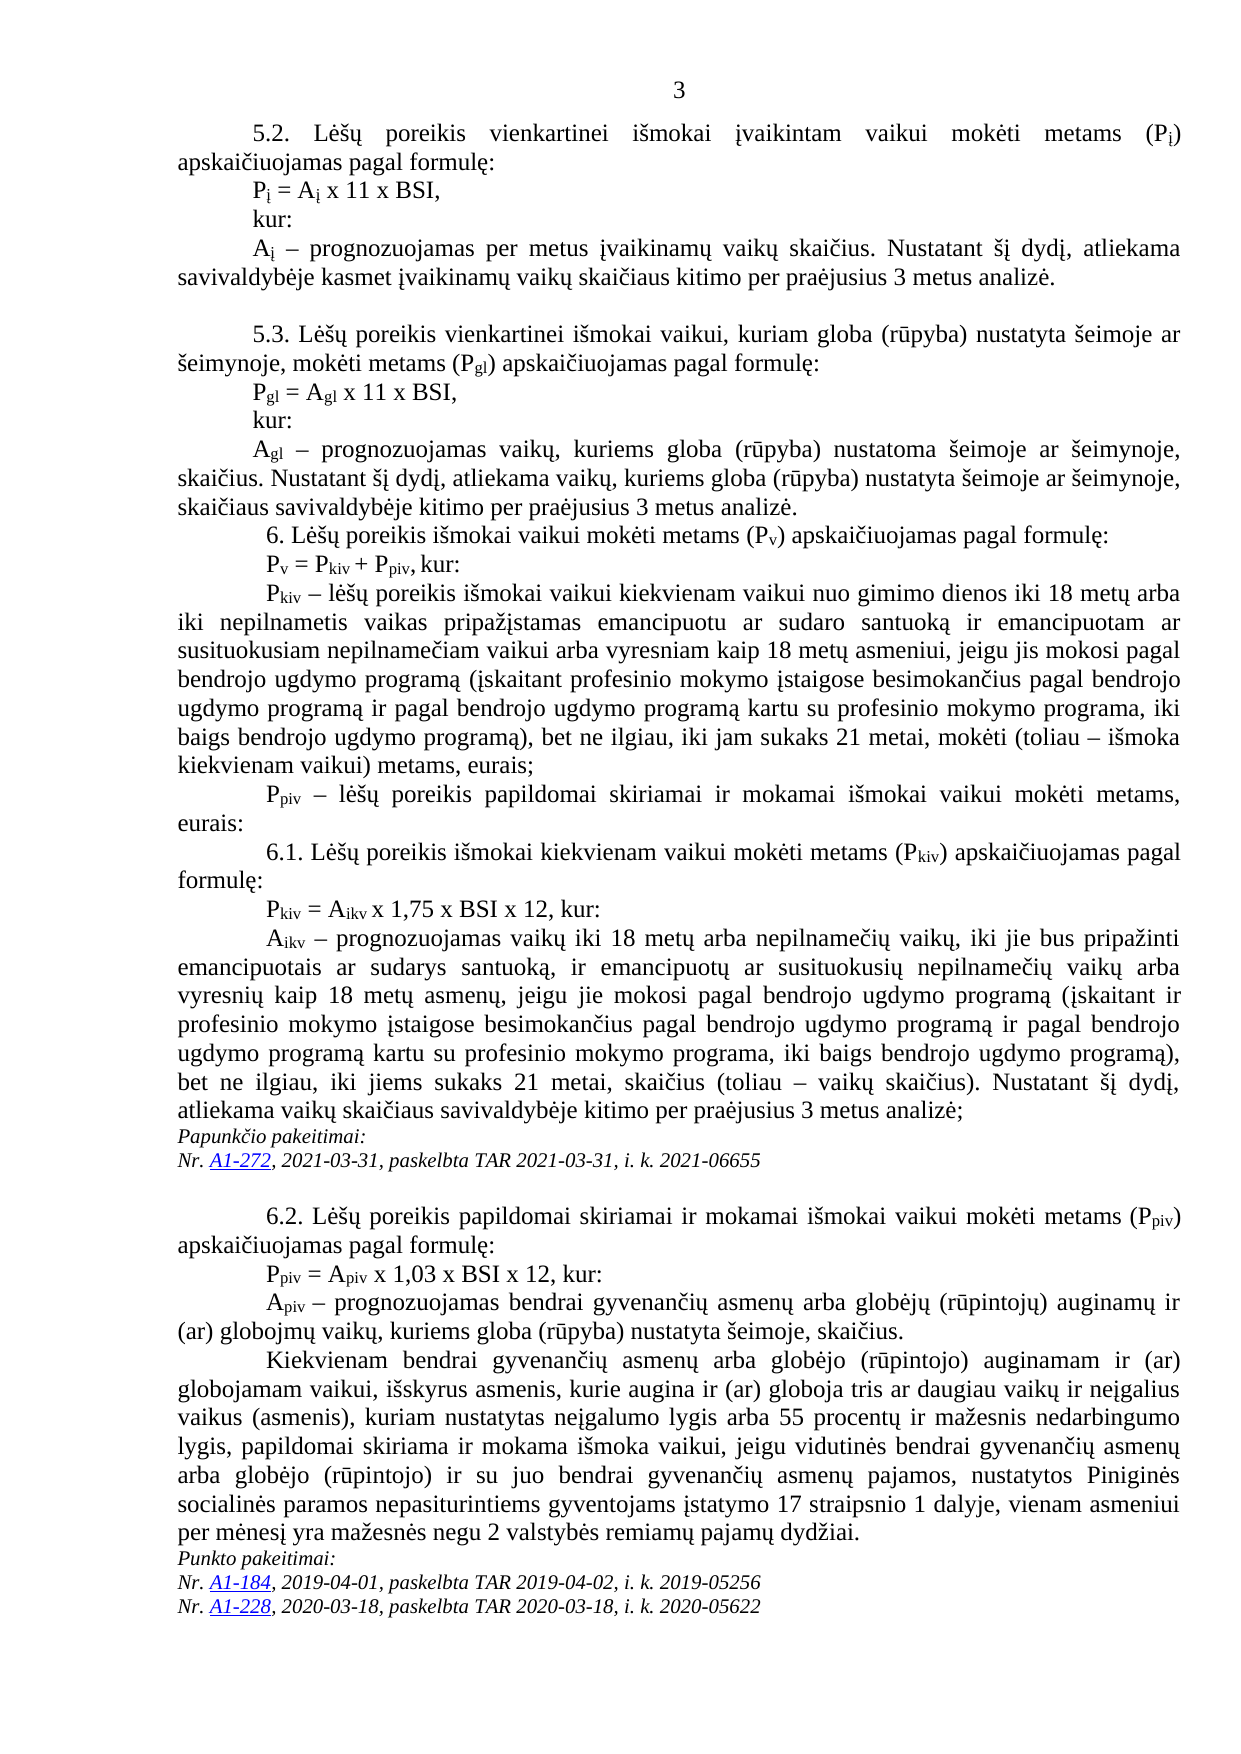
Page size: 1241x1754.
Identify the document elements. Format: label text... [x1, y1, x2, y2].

text Aikv – prognozuojamas vaikų iki 18 metų arba nepilnamečių vaikų, iki jie bus pripažinti emancipuotais ar sudarys santuoką, ir emancipuotų ar susituokusių nepilnamečių vaikų arba vyresnių kaip 18 metų asmenų, jeigu jie mokosi pagal bendrojo ugdymo programą (įskaitant ir profesinio mokymo įstaigose besimokančius pagal bendrojo ugdymo programą ir pagal bendrojo ugdymo programą kartu su profesinio mokymo programa, iki baigs bendrojo ugdymo programą), bet ne ilgiau, iki jiems sukaks 21 metai, skaičius (toliau – vaikų skaičius). Nustatant šį dydį, atliekama vaikų skaičiaus savivaldybėje kitimo per praėjusius 3 metus analizė; [177, 923, 1181, 1124]
text Pkiv = Aikv x 1,75 x BSI x 12, kur: [177, 894, 1181, 923]
text 5.2. Lėšų poreikis vienkartinei išmokai įvaikintam vaikui mokėti metams (Pį) apskaičiuojamas pagal formulę: [177, 118, 1181, 176]
text 6.1. Lėšų poreikis išmokai kiekvienam vaikui mokėti metams (Pkiv) apskaičiuojamas pagal formulę: [177, 837, 1181, 894]
text Pį = Aį x 11 x BSI, [177, 176, 1181, 204]
text Kiekvienam bendrai gyvenančių asmenų arba globėjo (rūpintojo) auginamam ir (ar) globojamam vaikui, išskyrus asmenis, kurie augina ir (ar) globoja tris ar daugiau vaikų ir neįgalius vaikus (asmenis), kuriam nustatytas neįgalumo lygis arba 55 procentų ir mažesnis nedarbingumo lygis, papildomai skiriama ir mokama išmoka vaikui, jeigu vidutinės bendrai gyvenančių asmenų arba globėjo (rūpintojo) ir su juo bendrai gyvenančių asmenų pajamos, nustatytos Piniginės socialinės paramos nepasiturintiems gyventojams įstatymo 17 straipsnio 1 dalyje, vienam asmeniui per mėnesį yra mažesnės negu 2 valstybės remiamų pajamų dydžiai. [177, 1345, 1181, 1546]
text Pkiv – lėšų poreikis išmokai vaikui kiekvienam vaikui nuo gimimo dienos iki 18 metų arba iki nepilnametis vaikas pripažįstamas emancipuotu ar sudaro santuoką ir emancipuotam ar susituokusiam nepilnamečiam vaikui arba vyresniam kaip 18 metų asmeniui, jeigu jis mokosi pagal bendrojo ugdymo programą (įskaitant profesinio mokymo įstaigose besimokančius pagal bendrojo ugdymo programą ir pagal bendrojo ugdymo programą kartu su profesinio mokymo programa, iki baigs bendrojo ugdymo programą), bet ne ilgiau, iki jam sukaks 21 metai, mokėti (toliau – išmoka kiekvienam vaikui) metams, eurais; [177, 578, 1181, 779]
text Nr. A1-272, 2021-03-31, paskelbta TAR 2021-03-31, i. k. 2021-06655 [177, 1148, 1181, 1172]
text kur: [177, 406, 1181, 434]
text Agl – prognozuojamas vaikų, kuriems globa (rūpyba) nustatoma šeimoje ar šeimynoje, skaičius. Nustatant šį dydį, atliekama vaikų, kuriems globa (rūpyba) nustatyta šeimoje ar šeimynoje, skaičiaus savivaldybėje kitimo per praėjusius 3 metus analizė. [177, 434, 1181, 521]
text 6.2. Lėšų poreikis papildomai skiriamai ir mokamai išmokai vaikui mokėti metams (Ppiv) apskaičiuojamas pagal formulę: [177, 1201, 1181, 1259]
text 5.3. Lėšų poreikis vienkartinei išmokai vaikui, kuriam globa (rūpyba) nustatyta šeimoje ar šeimynoje, mokėti metams (Pgl) apskaičiuojamas pagal formulę: [177, 319, 1181, 377]
text 6. Lėšų poreikis išmokai vaikui mokėti metams (Pv) apskaičiuojamas pagal formulę: [177, 521, 1181, 549]
text Ppiv = Apiv x 1,03 x BSI x 12, kur: [177, 1259, 1181, 1287]
text Pgl = Agl x 11 x BSI, [177, 377, 1181, 406]
text kur: [177, 204, 1181, 233]
text Punkto pakeitimai: [177, 1546, 1181, 1570]
text Pv = Pkiv + Ppiv, kur: [177, 549, 1181, 578]
text Apiv – prognozuojamas bendrai gyvenančių asmenų arba globėjų (rūpintojų) auginamų ir (ar) globojmų vaikų, kuriems globa (rūpyba) nustatyta šeimoje, skaičius. [177, 1287, 1181, 1345]
text Ppiv – lėšų poreikis papildomai skiriamai ir mokamai išmokai vaikui mokėti metams, eurais: [177, 779, 1181, 837]
text Nr. A1-184, 2019-04-01, paskelbta TAR 2019-04-02, i. k. 2019-05256 [177, 1570, 1181, 1594]
text Papunkčio pakeitimai: [177, 1124, 1181, 1148]
text Aį – prognozuojamas per metus įvaikinamų vaikų skaičius. Nustatant šį dydį, atliekama savivaldybėje kasmet įvaikinamų vaikų skaičiaus kitimo per praėjusius 3 metus analizė. [177, 233, 1181, 291]
text Nr. A1-228, 2020-03-18, paskelbta TAR 2020-03-18, i. k. 2020-05622 [177, 1594, 1181, 1618]
